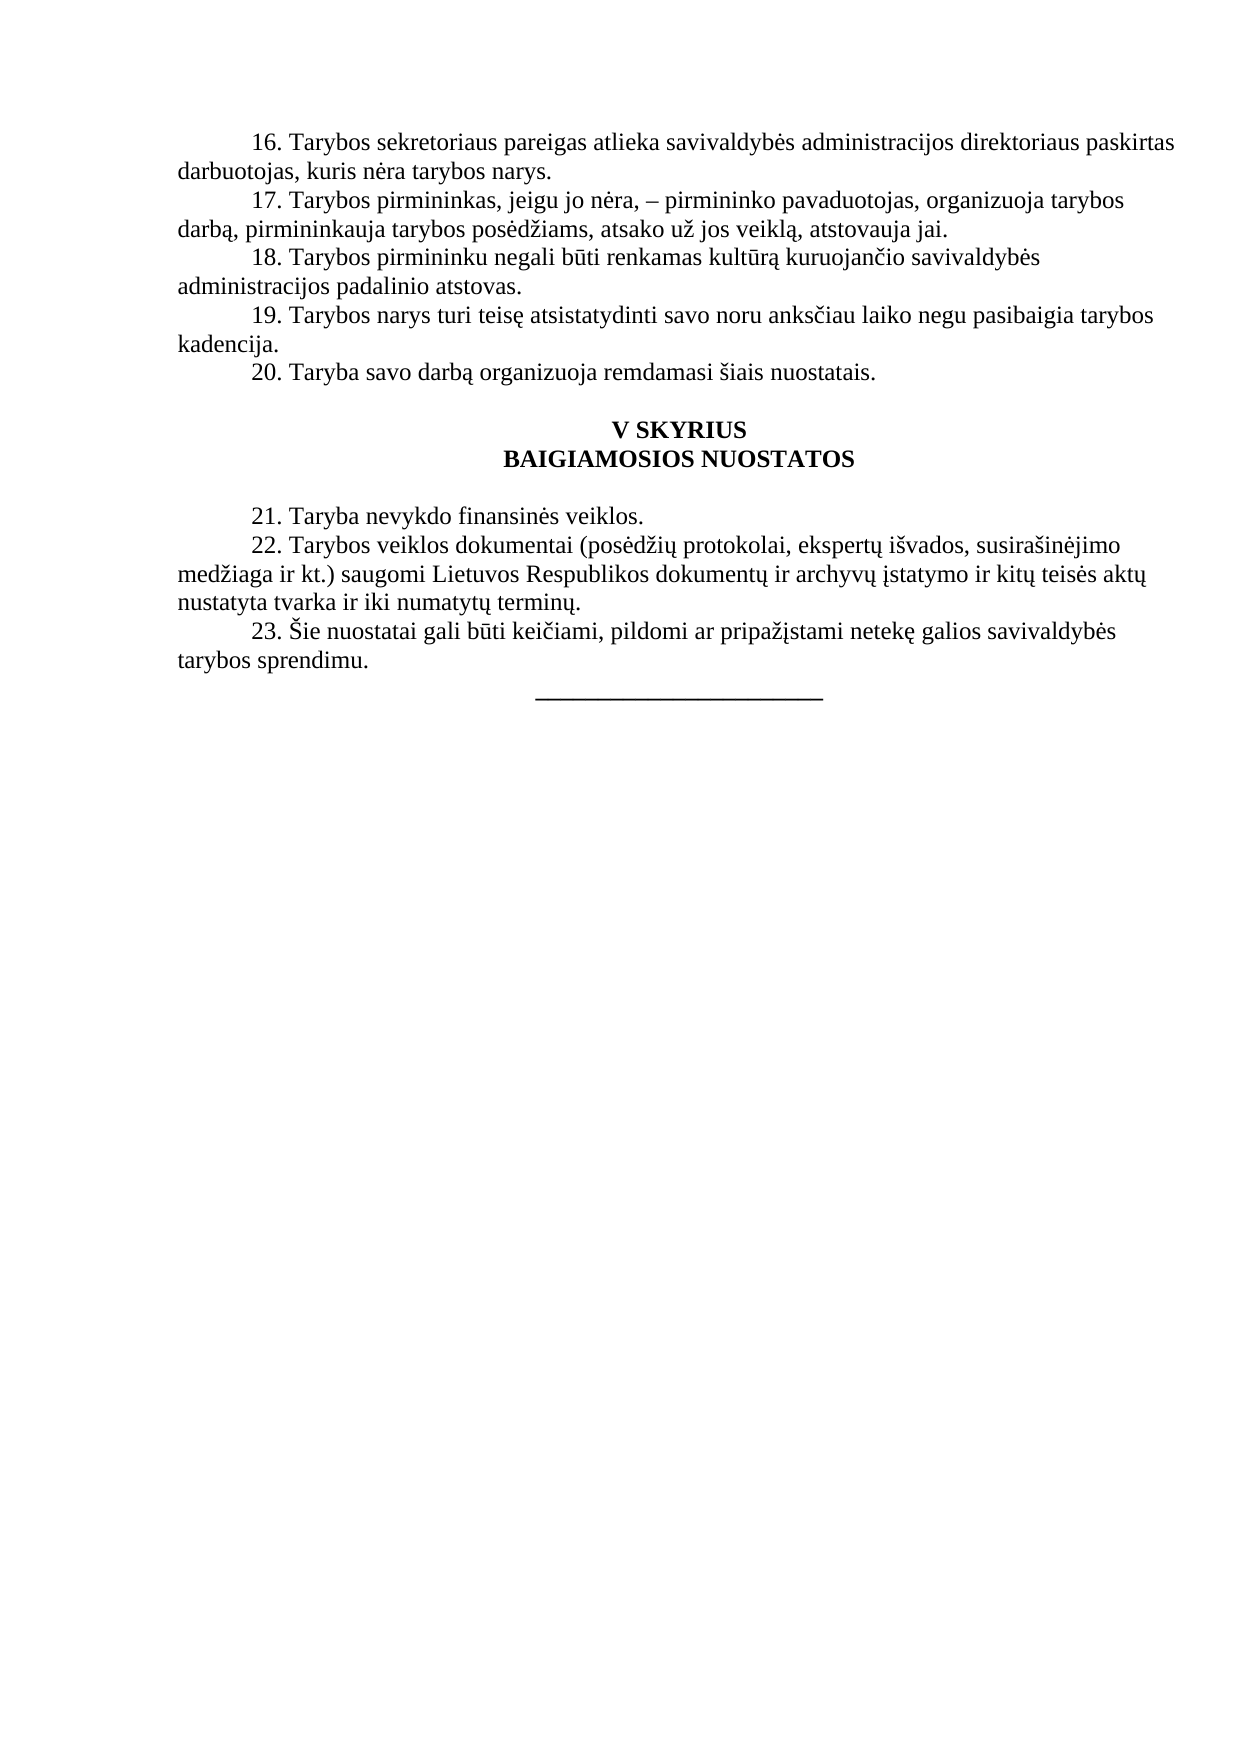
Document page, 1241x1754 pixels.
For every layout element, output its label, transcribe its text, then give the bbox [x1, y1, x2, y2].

text _______________________ [177, 674, 1181, 702]
text V SKYRIUS [177, 415, 1181, 444]
text 19. Tarybos narys turi teisę atsistatydinti savo noru anksčiau laiko negu pasibaigia tarybos kadencija. [177, 300, 1184, 357]
text BAIGIAMOSIOS NUOSTATOS [177, 444, 1181, 472]
text 16. Tarybos sekretoriaus pareigas atlieka savivaldybės administracijos direktoriaus paskirtas darbuotojas, kuris nėra tarybos narys. [177, 127, 1184, 185]
text 23. Šie nuostatai gali būti keičiami, pildomi ar pripažįstami netekę galios savivaldybės tarybos sprendimu. [177, 616, 1181, 674]
text 17. Tarybos pirmininkas, jeigu jo nėra, – pirmininko pavaduotojas, organizuoja tarybos darbą, pirmininkauja tarybos posėdžiams, atsako už jos veiklą, atstovauja jai. [177, 185, 1184, 242]
text 21. Taryba nevykdo finansinės veiklos. [177, 501, 1181, 530]
text 20. Taryba savo darbą organizuoja remdamasi šiais nuostatais. [177, 357, 1184, 386]
text 22. Tarybos veiklos dokumentai (posėdžių protokolai, ekspertų išvados, susirašinėjimo medžiaga ir kt.) saugomi Lietuvos Respublikos dokumentų ir archyvų įstatymo ir kitų teisės aktų nustatyta tvarka ir iki numatytų terminų. [177, 530, 1181, 616]
text 18. Tarybos pirmininku negali būti renkamas kultūrą kuruojančio savivaldybės administracijos padalinio atstovas. [177, 242, 1184, 300]
